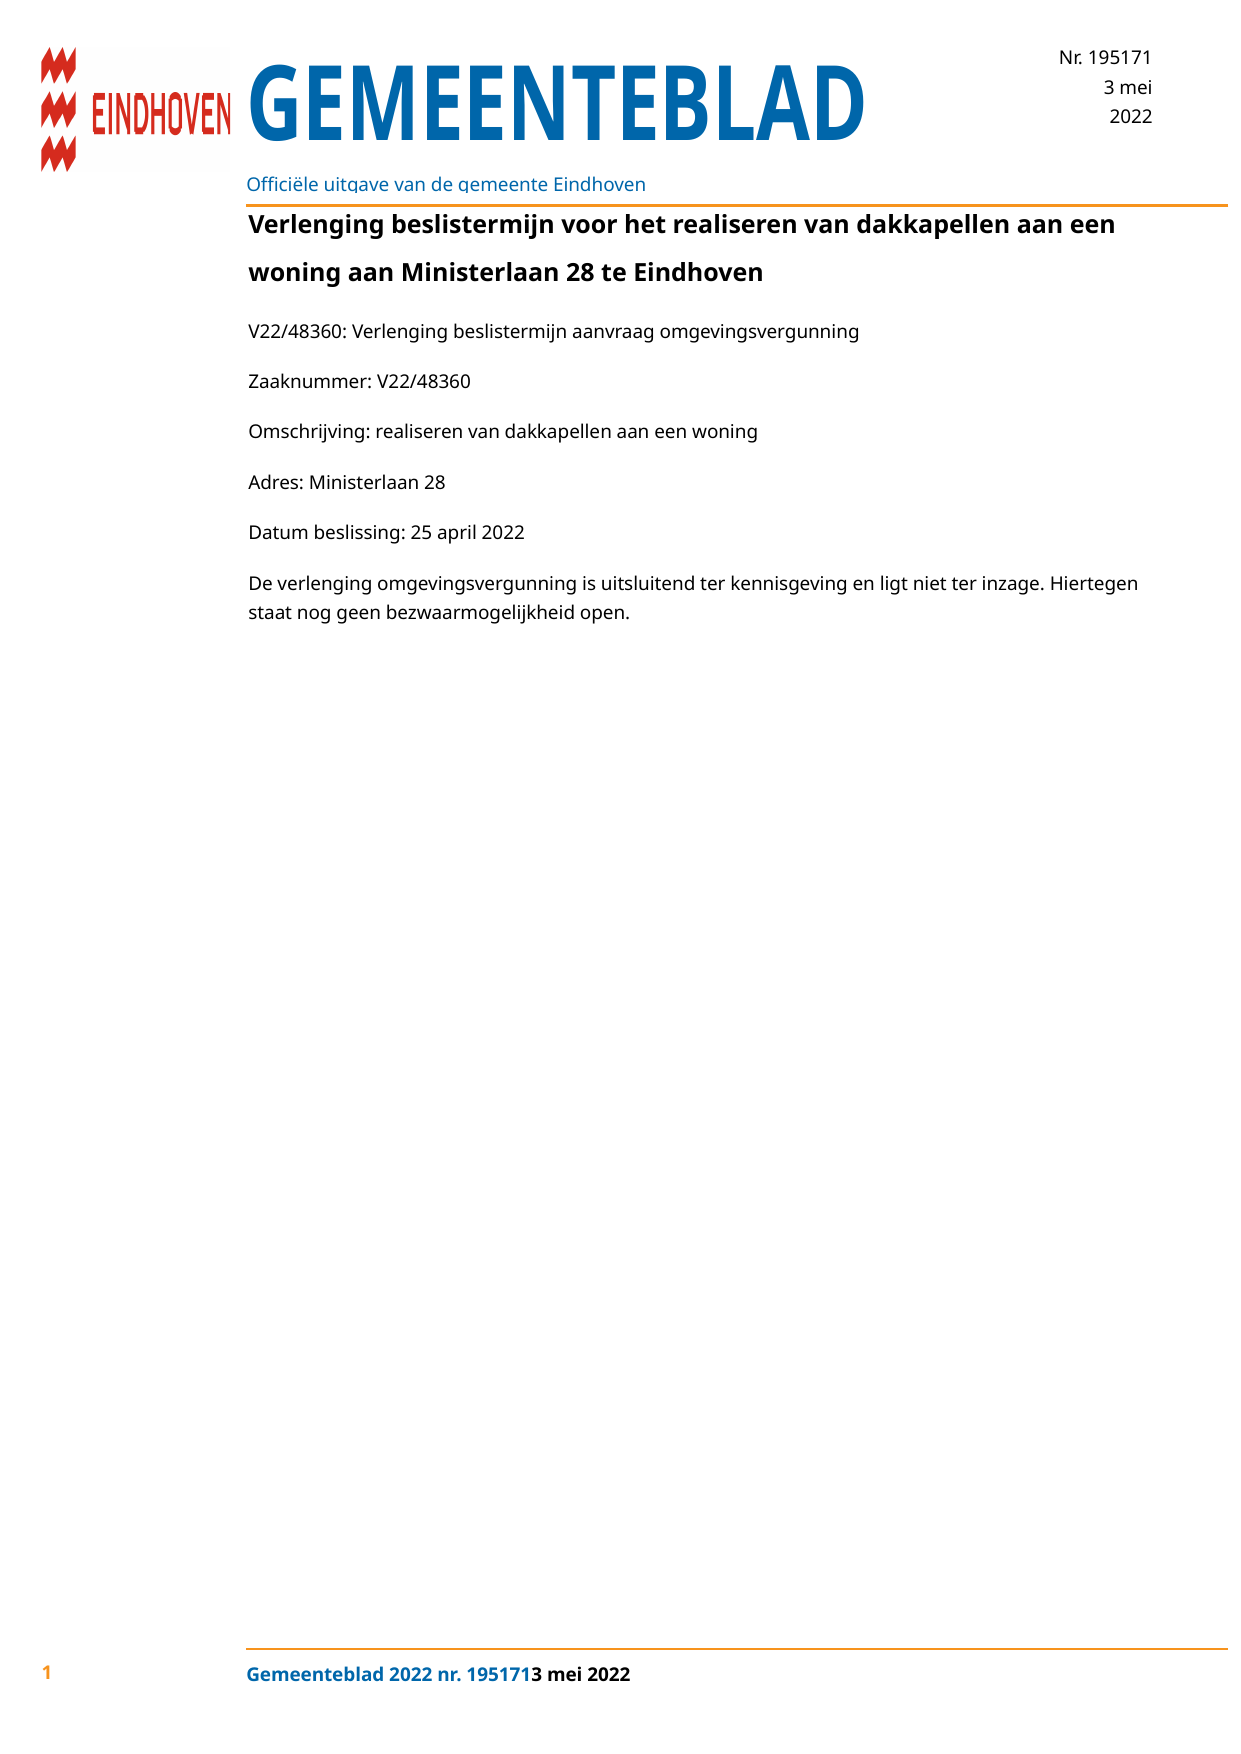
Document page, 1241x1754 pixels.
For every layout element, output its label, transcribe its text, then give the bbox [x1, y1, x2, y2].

text De verlenging omgevingsvergunning is uitsluitend ter kennisgeving en ligt niet ter inzage. Hiertegen staat nog geen bezwaarmogelijkheid open. [248, 570, 1152, 625]
text Adres: Ministerlaan 28 [248, 469, 1152, 495]
text Omschrijving: realiseren van dakkapellen aan een woning [248, 419, 1152, 444]
text Datum beslissing: 25 april 2022 [248, 519, 1152, 545]
text V22/48360: Verlenging beslistermijn aanvraag omgevingsvergunning [248, 318, 1152, 344]
picture [41, 47, 231, 172]
text Zaaknummer: V22/48360 [248, 368, 1152, 394]
text Verlenging beslistermijn voor het realiseren van dakkapellen aan een woning aan Ministerlaan 28 te Eindhoven [248, 207, 1152, 288]
